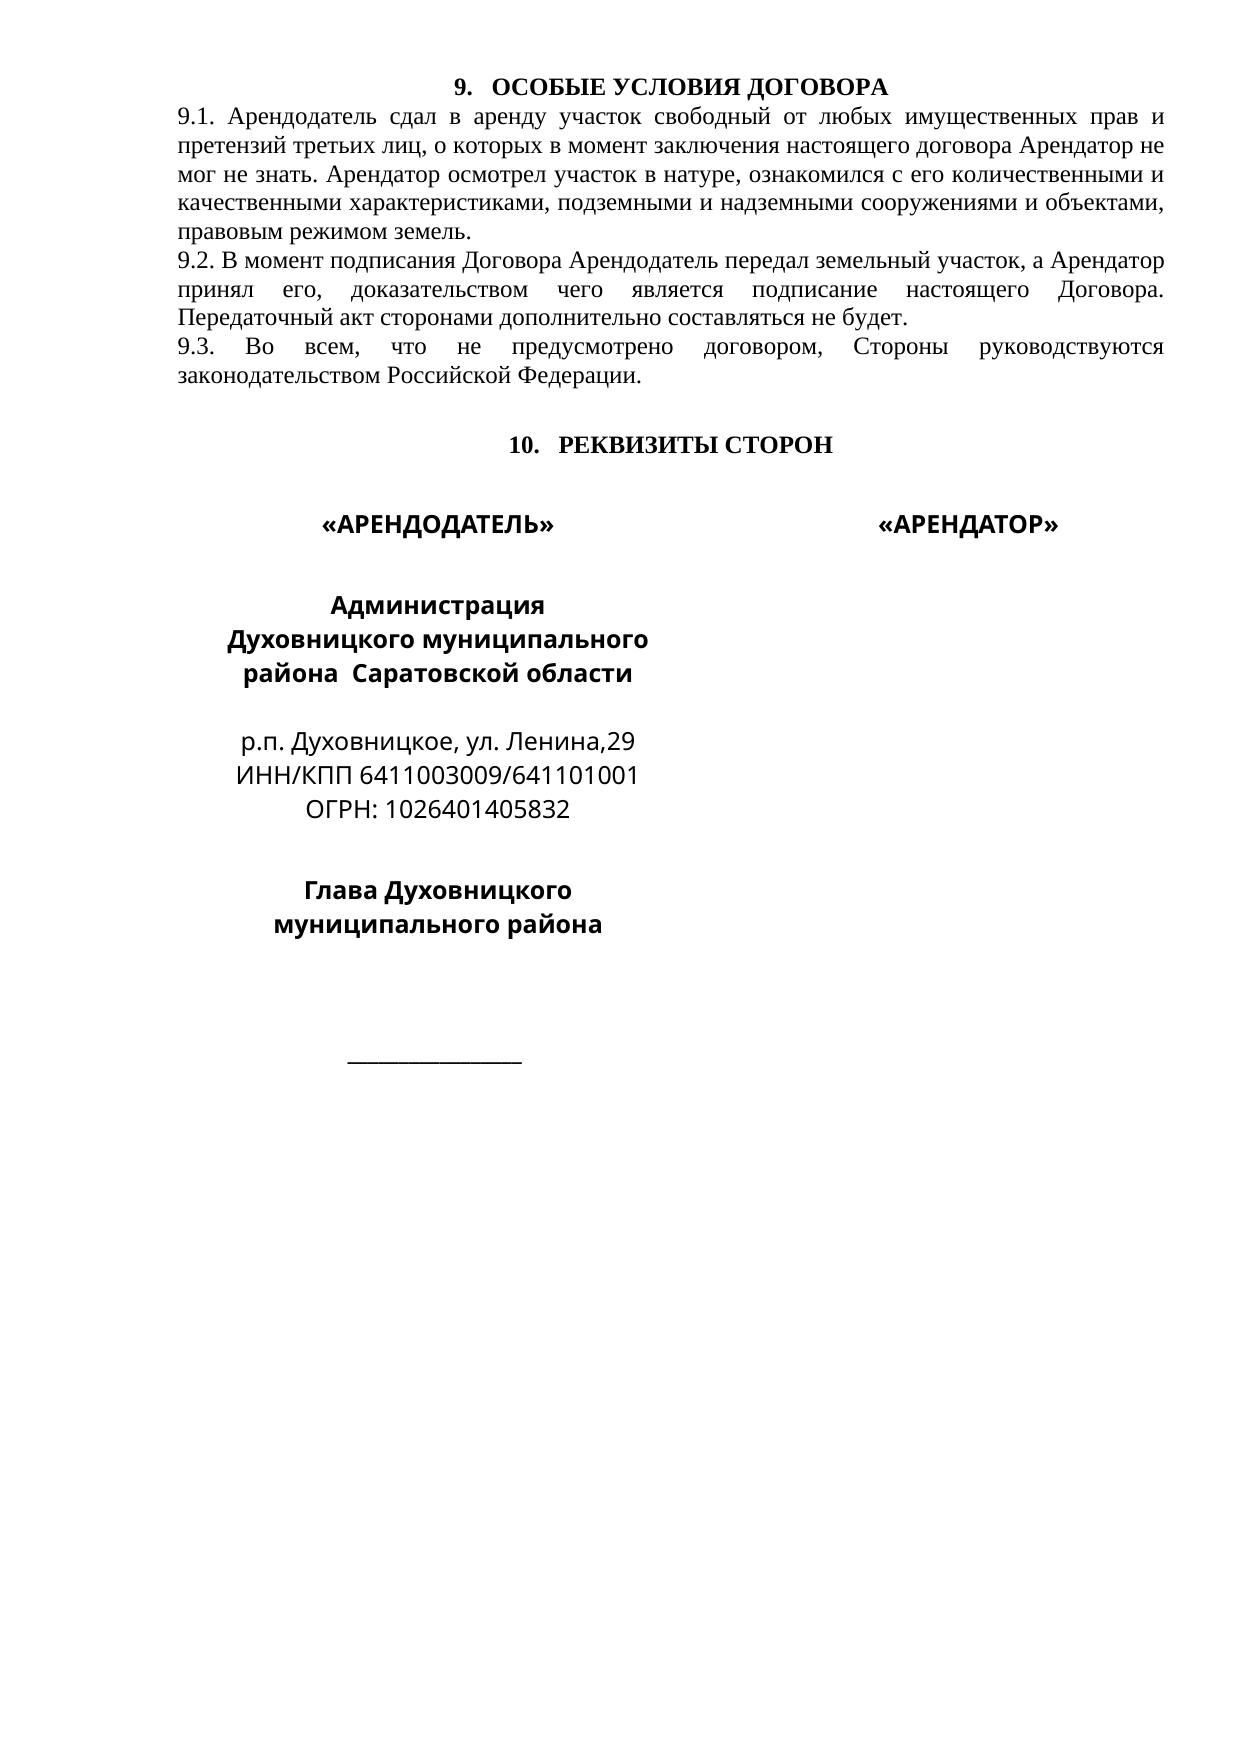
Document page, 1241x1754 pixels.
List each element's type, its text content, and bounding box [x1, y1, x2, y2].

text 9.3. Во всем, что не предусмотрено договором, Стороны руководствуются законодательством Российской Федерации. [177, 331, 1165, 389]
table_header [699, 507, 729, 1127]
table_header «АРЕНДОДАТЕЛЬ» Администрация Духовницкого муниципального района Саратовской области р.п. Духовницкое, ул. Ленина,29 ИНН/КПП 6411003009/641101001 ОГРН: 1026401405832 Глава Духовницкого муниципального района _________________ [177, 507, 698, 1127]
text 9.2. В момент подписания Договора Арендодатель передал земельный участок, а Арендатор принял его, доказательством чего является подписание настоящего Договора. Передаточный акт сторонами дополнительно составляться не будет. [177, 245, 1165, 331]
text 10. РЕКВИЗИТЫ СТОРОН [177, 430, 1164, 459]
text 9.1. Арендодатель сдал в аренду участок свободный от любых имущественных прав и претензий третьих лиц, о которых в момент заключения настоящего договора Арендатор не мог не знать. Арендатор осмотрел участок в натуре, ознакомился с его количественными и качественными характеристиками, подземными и надземными сооружениями и объектами, правовым режимом земель. [177, 101, 1165, 245]
text 9. ОСОБЫЕ УСЛОВИЯ ДОГОВОРА [177, 72, 1165, 101]
table_header «АРЕНДАТОР» [729, 507, 1207, 1127]
